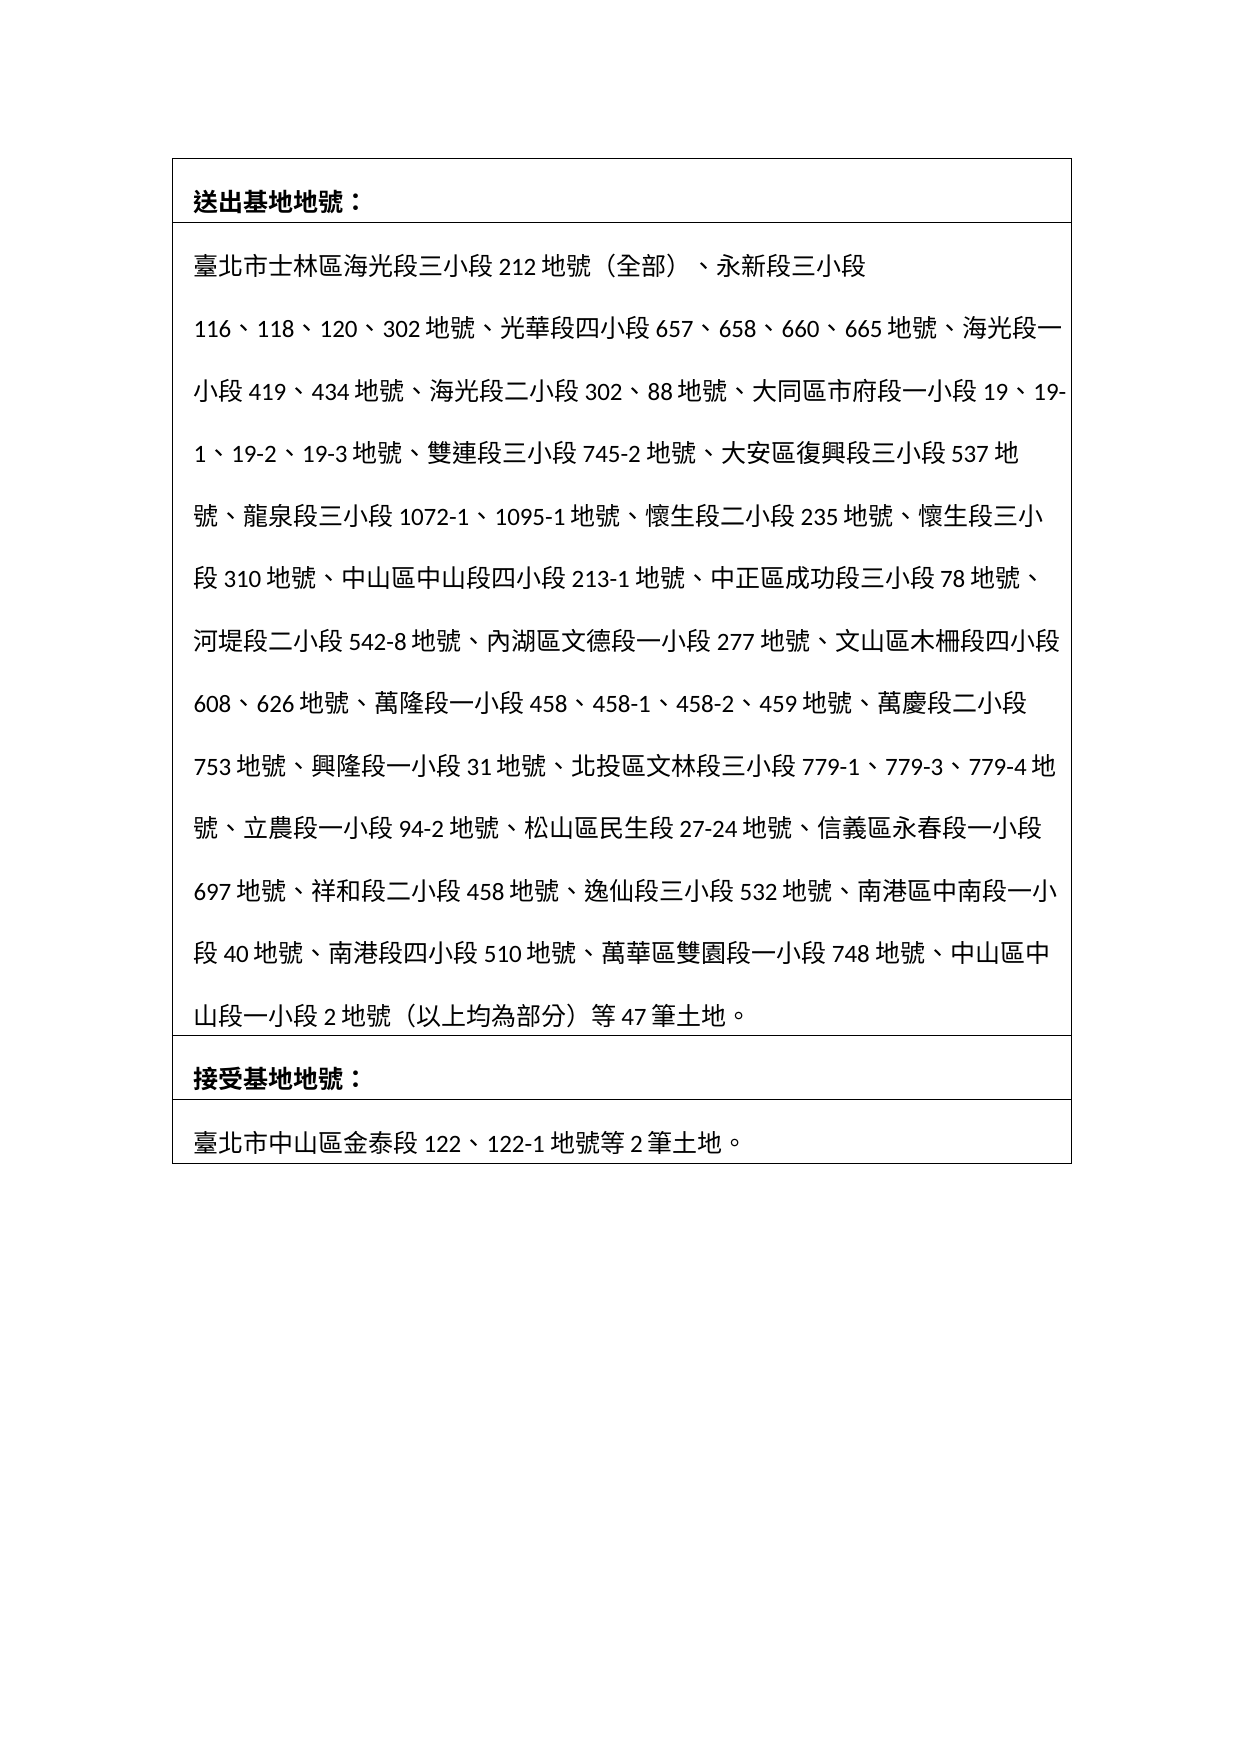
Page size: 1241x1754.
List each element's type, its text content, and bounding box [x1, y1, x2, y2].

table_cell 臺北市士林區海光段三小段212地號（全部）、永新段三小段116、118、120、302地號、光華段四小段657、658、660、665地號、海光段一小段419、434地號、海光段二小段302、88地號、大同區市府段一小段19、19-1、19-2、19-3地號、雙連段三小段745-2地號、大安區復興段三小段537地號、龍泉段三小段1072-1、1095-1地號、懷生段二小段235地號、懷生段三小段310地號、中山區中山段四小段213-1地號、中正區成功段三小段78地號、河堤段二小段542-8地號、內湖區文德段一小段277地號、文山區木柵段四小段608、626地號、萬隆段一小段458、458-1、458-2、459地號、萬慶段二小段753地號、興隆段一小段31地號、北投區文林段三小段779-1、779-3、779-4地號、立農段一小段94-2地號、松山區民生段27-24地號、信義區永春段一小段697地號、祥和段二小段458地號、逸仙段三小段532地號、南港區中南段一小段40地號、南港段四小段510地號、萬華區雙園段一小段748地號、中山區中山段一小段2地號（以上均為部分）等47筆土地。 [173, 223, 1071, 1035]
table_cell 臺北市中山區金泰段122、122-1地號等2筆土地。 [173, 1100, 1071, 1162]
table_header 送出基地地號： [173, 159, 1071, 222]
table_cell 接受基地地號： [173, 1036, 1071, 1099]
